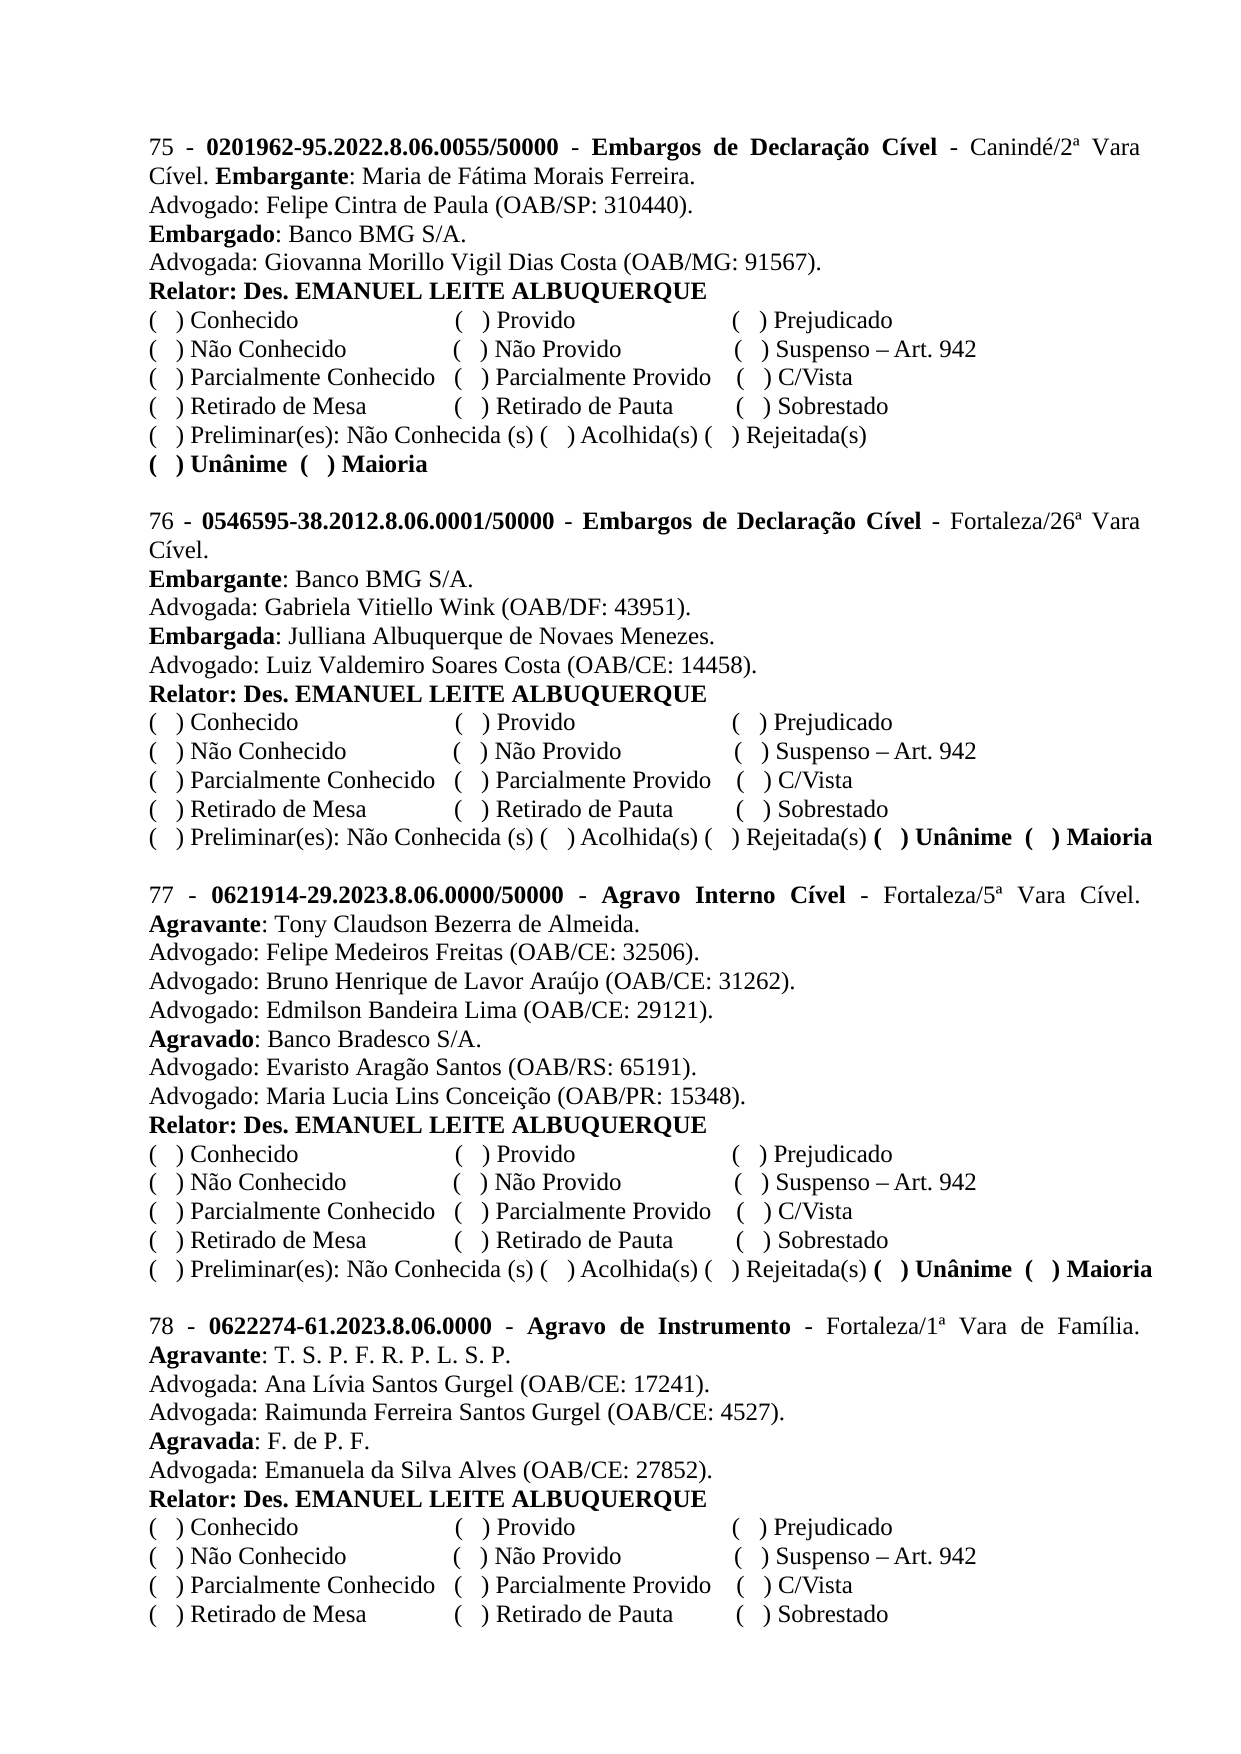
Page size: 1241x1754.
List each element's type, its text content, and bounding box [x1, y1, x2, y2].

text Advogada: Emanuela da Silva Alves (OAB/CE: 27852). [148, 1455, 1141, 1484]
text Relator: Des. EMANUEL LEITE ALBUQUERQUE [148, 679, 1141, 707]
text Relator: Des. EMANUEL LEITE ALBUQUERQUE [148, 1484, 1141, 1512]
text Embargado: Banco BMG S/A. [148, 219, 1141, 247]
text 77 - 0621914-29.2023.8.06.0000/50000 - Agravo Interno Cível - Fortaleza/5ª Vara Cível. Agravante: Tony Claudson Bezerra de Almeida. [148, 880, 1141, 937]
text ( ) Não Conhecido ( ) Não Provido ( ) Suspenso – Art. 942 [148, 334, 1158, 362]
text Advogado: Felipe Cintra de Paula (OAB/SP: 310440). [148, 190, 1141, 219]
text Agravada: F. de P. F. [148, 1426, 1141, 1455]
text 75 - 0201962-95.2022.8.06.0055/50000 - Embargos de Declaração Cível - Canindé/2ª Vara Cível. Embargante: Maria de Fátima Morais Ferreira. [148, 132, 1141, 190]
text ( ) Preliminar(es): Não Conhecida (s) ( ) Acolhida(s) ( ) Rejeitada(s) ( ) Unânime ( ) Maioria [148, 822, 1158, 851]
text Advogado: Bruno Henrique de Lavor Araújo (OAB/CE: 31262). [148, 966, 1141, 995]
text ( ) Conhecido ( ) Provido ( ) Prejudicado [148, 1512, 1141, 1541]
text ( ) Retirado de Mesa ( ) Retirado de Pauta ( ) Sobrestado [148, 1225, 1158, 1254]
text ( ) Parcialmente Conhecido ( ) Parcialmente Provido ( ) C/Vista [148, 1196, 1158, 1225]
text ( ) Não Conhecido ( ) Não Provido ( ) Suspenso – Art. 942 [148, 1541, 1158, 1570]
text Embargante: Banco BMG S/A. [148, 564, 1141, 592]
text ( ) Não Conhecido ( ) Não Provido ( ) Suspenso – Art. 942 [148, 736, 1158, 765]
text Advogado: Luiz Valdemiro Soares Costa (OAB/CE: 14458). [148, 650, 1141, 679]
text Advogado: Maria Lucia Lins Conceição (OAB/PR: 15348). [148, 1081, 1141, 1110]
text ( ) Retirado de Mesa ( ) Retirado de Pauta ( ) Sobrestado [148, 794, 1158, 822]
text 78 - 0622274-61.2023.8.06.0000 - Agravo de Instrumento - Fortaleza/1ª Vara de Família. Agravante: T. S. P. F. R. P. L. S. P. [148, 1311, 1141, 1369]
text Advogada: Raimunda Ferreira Santos Gurgel (OAB/CE: 4527). [148, 1397, 1141, 1426]
text Relator: Des. EMANUEL LEITE ALBUQUERQUE [148, 276, 1141, 305]
text Advogado: Edmilson Bandeira Lima (OAB/CE: 29121). [148, 995, 1141, 1024]
text ( ) Unânime ( ) Maioria [148, 449, 1158, 477]
text ( ) Preliminar(es): Não Conhecida (s) ( ) Acolhida(s) ( ) Rejeitada(s) [148, 420, 1158, 449]
text ( ) Conhecido ( ) Provido ( ) Prejudicado [148, 305, 1141, 334]
text Advogada: Giovanna Morillo Vigil Dias Costa (OAB/MG: 91567). [148, 247, 1141, 276]
text ( ) Não Conhecido ( ) Não Provido ( ) Suspenso – Art. 942 [148, 1167, 1158, 1196]
text ( ) Conhecido ( ) Provido ( ) Prejudicado [148, 707, 1141, 736]
text ( ) Parcialmente Conhecido ( ) Parcialmente Provido ( ) C/Vista [148, 765, 1158, 794]
text ( ) Retirado de Mesa ( ) Retirado de Pauta ( ) Sobrestado [148, 1599, 1158, 1627]
text ( ) Parcialmente Conhecido ( ) Parcialmente Provido ( ) C/Vista [148, 362, 1158, 391]
text Embargada: Julliana Albuquerque de Novaes Menezes. [148, 621, 1141, 650]
text Agravado: Banco Bradesco S/A. [148, 1024, 1141, 1052]
text Advogado: Evaristo Aragão Santos (OAB/RS: 65191). [148, 1052, 1141, 1081]
text Relator: Des. EMANUEL LEITE ALBUQUERQUE [148, 1110, 1141, 1139]
text ( ) Retirado de Mesa ( ) Retirado de Pauta ( ) Sobrestado [148, 391, 1158, 420]
text 76 - 0546595-38.2012.8.06.0001/50000 - Embargos de Declaração Cível - Fortaleza/26ª Vara Cível. [148, 506, 1141, 564]
text ( ) Conhecido ( ) Provido ( ) Prejudicado [148, 1139, 1141, 1167]
text Advogada: Ana Lívia Santos Gurgel (OAB/CE: 17241). [148, 1369, 1141, 1397]
text Advogado: Felipe Medeiros Freitas (OAB/CE: 32506). [148, 937, 1141, 966]
text ( ) Parcialmente Conhecido ( ) Parcialmente Provido ( ) C/Vista [148, 1570, 1158, 1599]
text Advogada: Gabriela Vitiello Wink (OAB/DF: 43951). [148, 592, 1141, 621]
text ( ) Preliminar(es): Não Conhecida (s) ( ) Acolhida(s) ( ) Rejeitada(s) ( ) Unânime ( ) Maioria [148, 1254, 1158, 1282]
